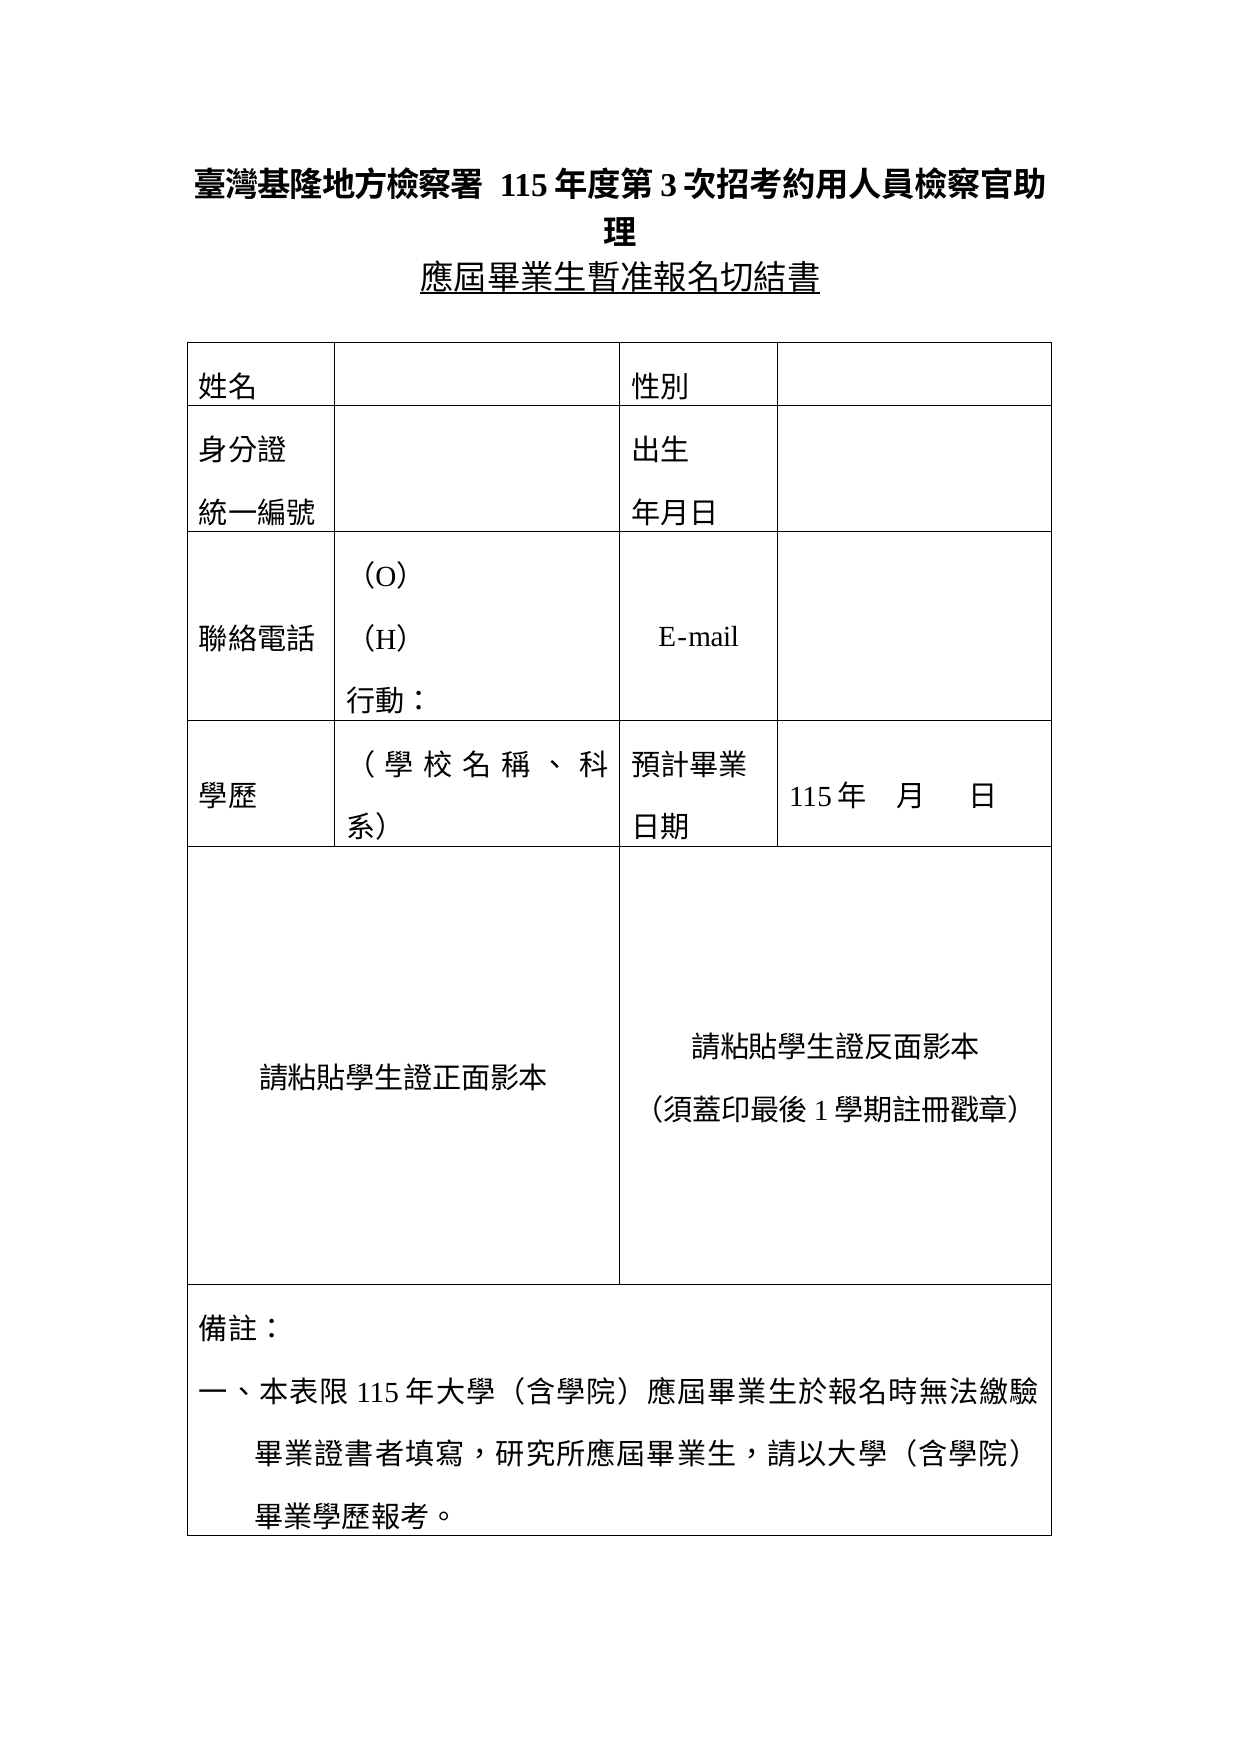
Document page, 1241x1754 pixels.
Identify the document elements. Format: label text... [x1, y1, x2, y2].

table_header [778, 343, 1051, 405]
table_cell 聯絡電話 [188, 532, 334, 720]
table_cell [778, 532, 1051, 720]
table_cell （O） （H） 行動： [335, 532, 619, 720]
table_cell [778, 406, 1051, 531]
table_cell （學校名稱、科系） [335, 721, 619, 846]
table_cell E-mail [620, 532, 777, 720]
table_cell [335, 406, 619, 531]
table_cell 備註： 一、本表限115年大學（含學院）應屆畢業生於報名時無法繳驗畢業證書者填寫，研究所應屆畢業生，請以大學（含學院）畢業學歷報考。 [188, 1285, 1051, 1535]
text 應屆畢業生暫准報名切結書 [187, 254, 1053, 298]
table_cell 學歷 [188, 721, 334, 846]
table_cell 115年 月 日 [778, 721, 1051, 846]
text 臺灣基隆地方檢察署 115年度第3次招考約用人員檢察官助理 [187, 158, 1053, 254]
table_header [335, 343, 619, 405]
table_cell 請粘貼學生證正面影本 [188, 847, 619, 1284]
table_cell 身分證 統一編號 [188, 406, 334, 531]
table_cell 出生 年月日 [620, 406, 777, 531]
table_header 姓名 [188, 343, 334, 405]
table_cell 預計畢業日期 [620, 721, 777, 846]
table_cell 請粘貼學生證反面影本 （須蓋印最後1學期註冊戳章） [620, 847, 1051, 1284]
table_header 性別 [620, 343, 777, 405]
